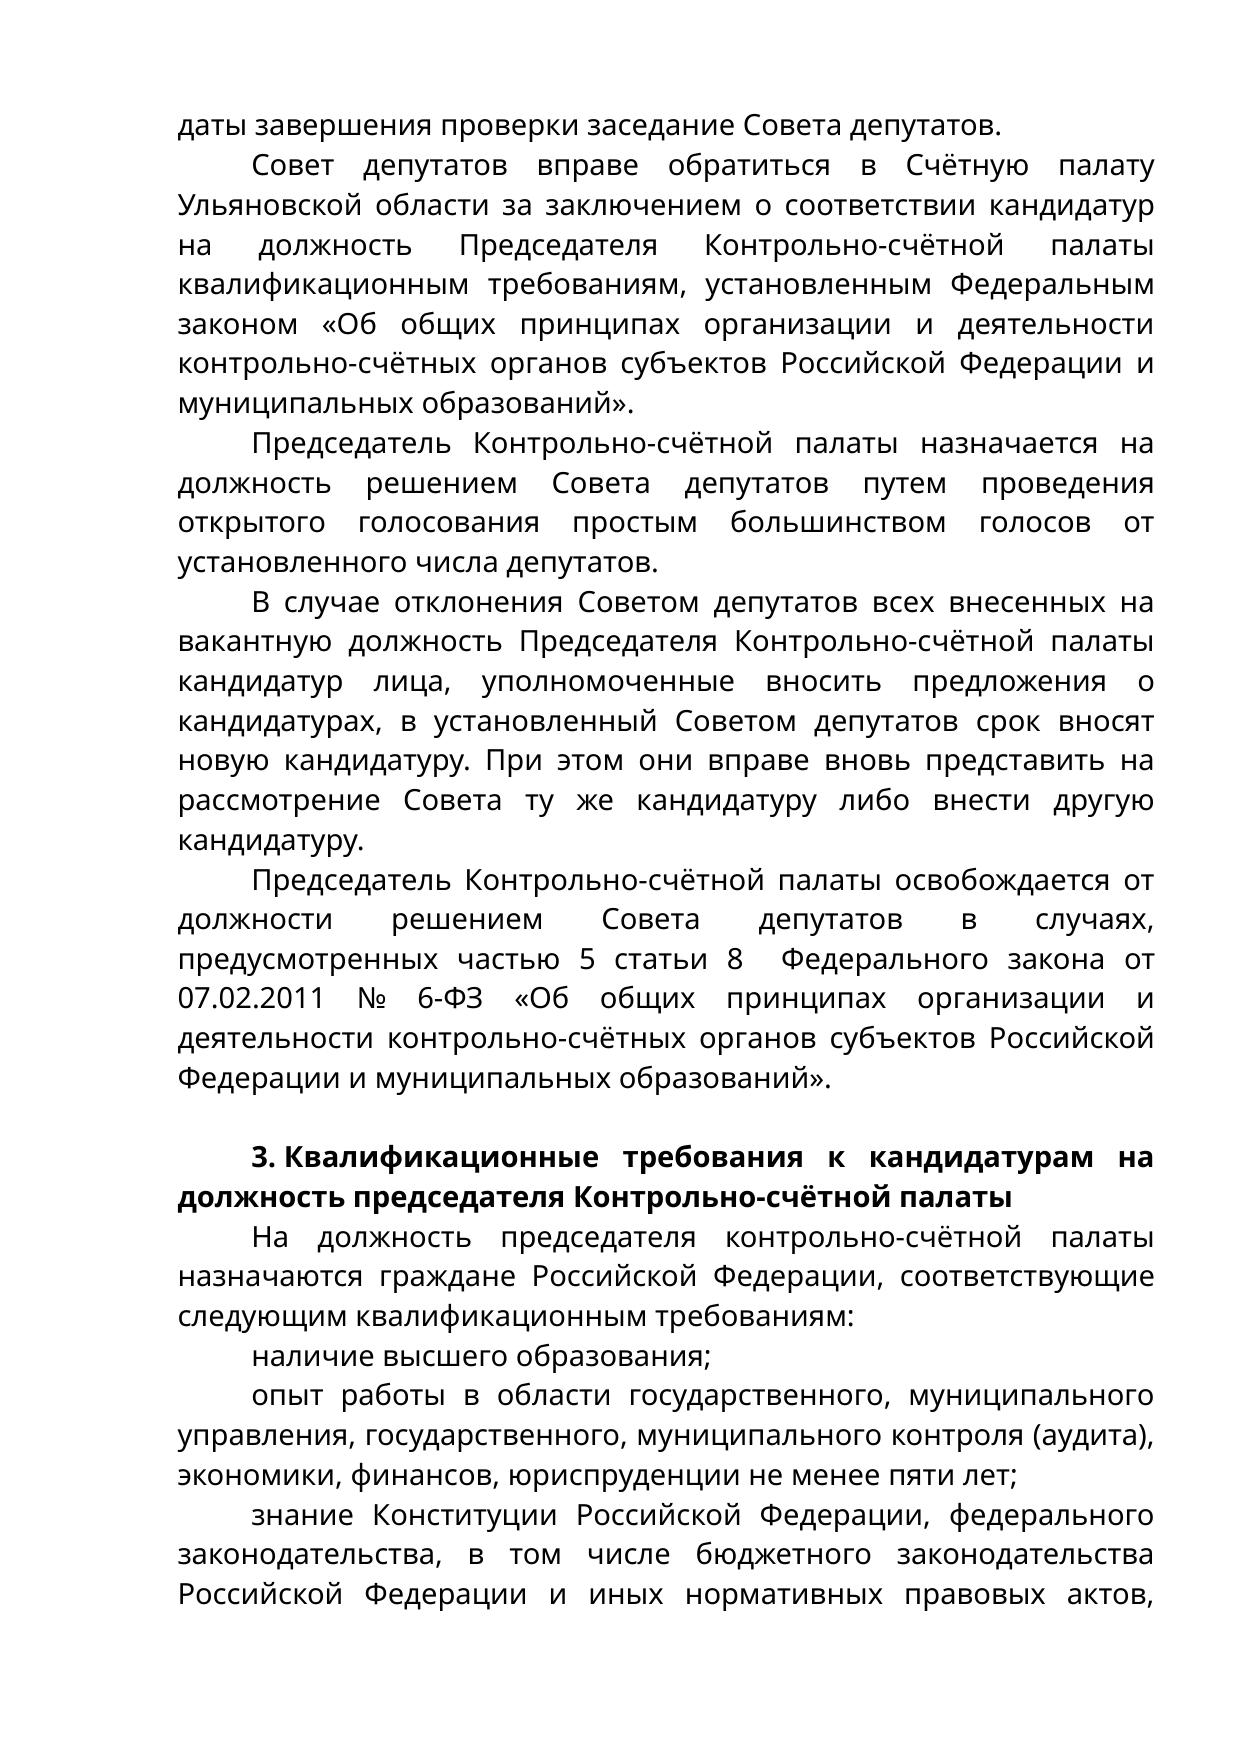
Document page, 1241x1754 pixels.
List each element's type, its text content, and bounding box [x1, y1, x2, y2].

table_cell даты завершения проверки заседание Совета депутатов. Совет депутатов вправе обратиться в Счётную палату Ульяновской области за заключением о соответствии кандидатур на должность Председателя Контрольно-счётной палаты квалификационным требованиям, установленным Федеральным законом «Об общих принципах организации и деятельности контрольно-счётных органов субъектов Российской Федерации и муниципальных образований». Председатель Контрольно-счётной палаты назначается на должность решением Совета депутатов путем проведения открытого голосования простым большинством голосов от установленного числа депутатов. В случае отклонения Советом депутатов всех внесенных на вакантную должность Председателя Контрольно-счётной палаты кандидатур лица, уполномоченные вносить предложения о кандидатурах, в установленный Советом депутатов срок вносят новую кандидатуру. При этом они вправе вновь представить на рассмотрение Совета ту же кандидатуру либо внести другую кандидатуру. Председатель Контрольно-счётной палаты освобождается от должности решением Совета депутатов в случаях, предусмотренных частью 5 статьи 8 Федерального закона от 07.02.2011 № 6-ФЗ «Об общих принципах организации и деятельности контрольно-счётных органов субъектов Российской Федерации и муниципальных образований». [166, 105, 1167, 1097]
table_cell 3. Квалификационные требования к кандидатурам на должность председателя Контрольно-счётной палаты На должность председателя контрольно-счётной палаты назначаются граждане Российской Федерации, соответствующие следующим квалификационным требованиям: наличие высшего образования; опыт работы в области государственного, муниципального управления, государственного, муниципального контроля (аудита), экономики, финансов, юриспруденции не менее пяти лет; знание Конституции Российской Федерации, федерального законодательства, в том числе бюджетного законодательства Российской Федерации и иных нормативных правовых актов, [166, 1097, 1167, 1613]
